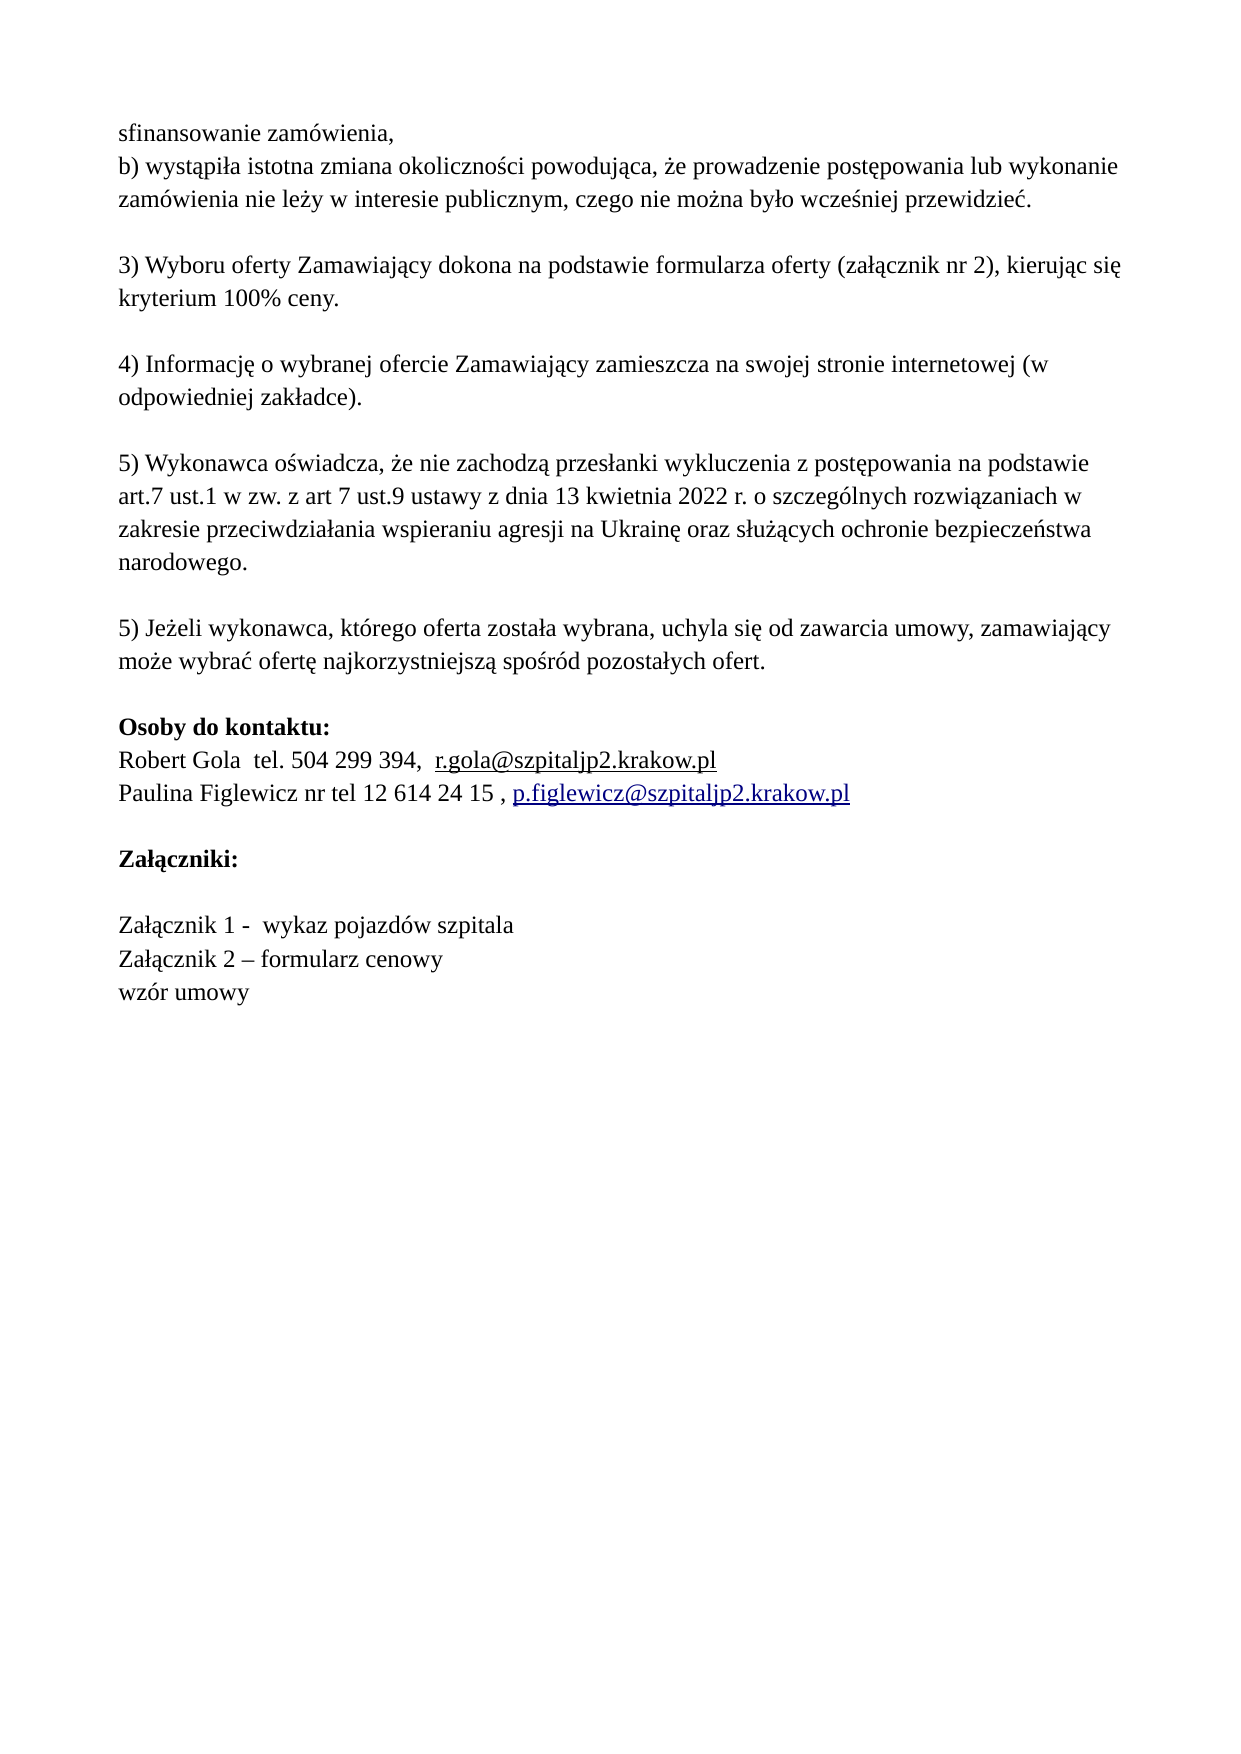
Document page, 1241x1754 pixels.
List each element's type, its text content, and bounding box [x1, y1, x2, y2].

text 3) Wyboru oferty Zamawiający dokona na podstawie formularza oferty (załącznik nr 2), kierując się kryterium 100% ceny. [118, 250, 1122, 312]
text 5) Wykonawca oświadcza, że nie zachodzą przesłanki wykluczenia z postępowania na podstawie art.7 ust.1 w zw. z art 7 ust.9 ustawy z dnia 13 kwietnia 2022 r. o szczególnych rozwiązaniach w zakresie przeciwdziałania wspieraniu agresji na Ukrainę oraz służących ochronie bezpieczeństwa narodowego. [118, 448, 1122, 576]
text sfinansowanie zamówienia, [118, 118, 1122, 147]
text Paulina Figlewicz nr tel 12 614 24 15 , p.figlewicz@szpitaljp2.krakow.pl [118, 778, 1122, 807]
text Robert Gola tel. 504 299 394, r.gola@szpitaljp2.krakow.pl [118, 746, 1122, 774]
text Załącznik 2 – formularz cenowy [118, 944, 1122, 972]
text Załączniki: [118, 844, 1122, 873]
text 5) Jeżeli wykonawca, którego oferta została wybrana, uchyla się od zawarcia umowy, zamawiający może wybrać ofertę najkorzystniejszą spośród pozostałych ofert. [118, 613, 1122, 675]
text 4) Informację o wybranej ofercie Zamawiający zamieszcza na swojej stronie internetowej (w odpowiedniej zakładce). [118, 349, 1122, 411]
text Osoby do kontaktu: [118, 712, 1122, 741]
text Załącznik 1 - wykaz pojazdów szpitala [118, 911, 1122, 939]
text wzór umowy [118, 977, 1122, 1005]
text b) wystąpiła istotna zmiana okoliczności powodująca, że prowadzenie postępowania lub wykonanie zamówienia nie leży w interesie publicznym, czego nie można było wcześniej przewidzieć. [118, 151, 1122, 213]
